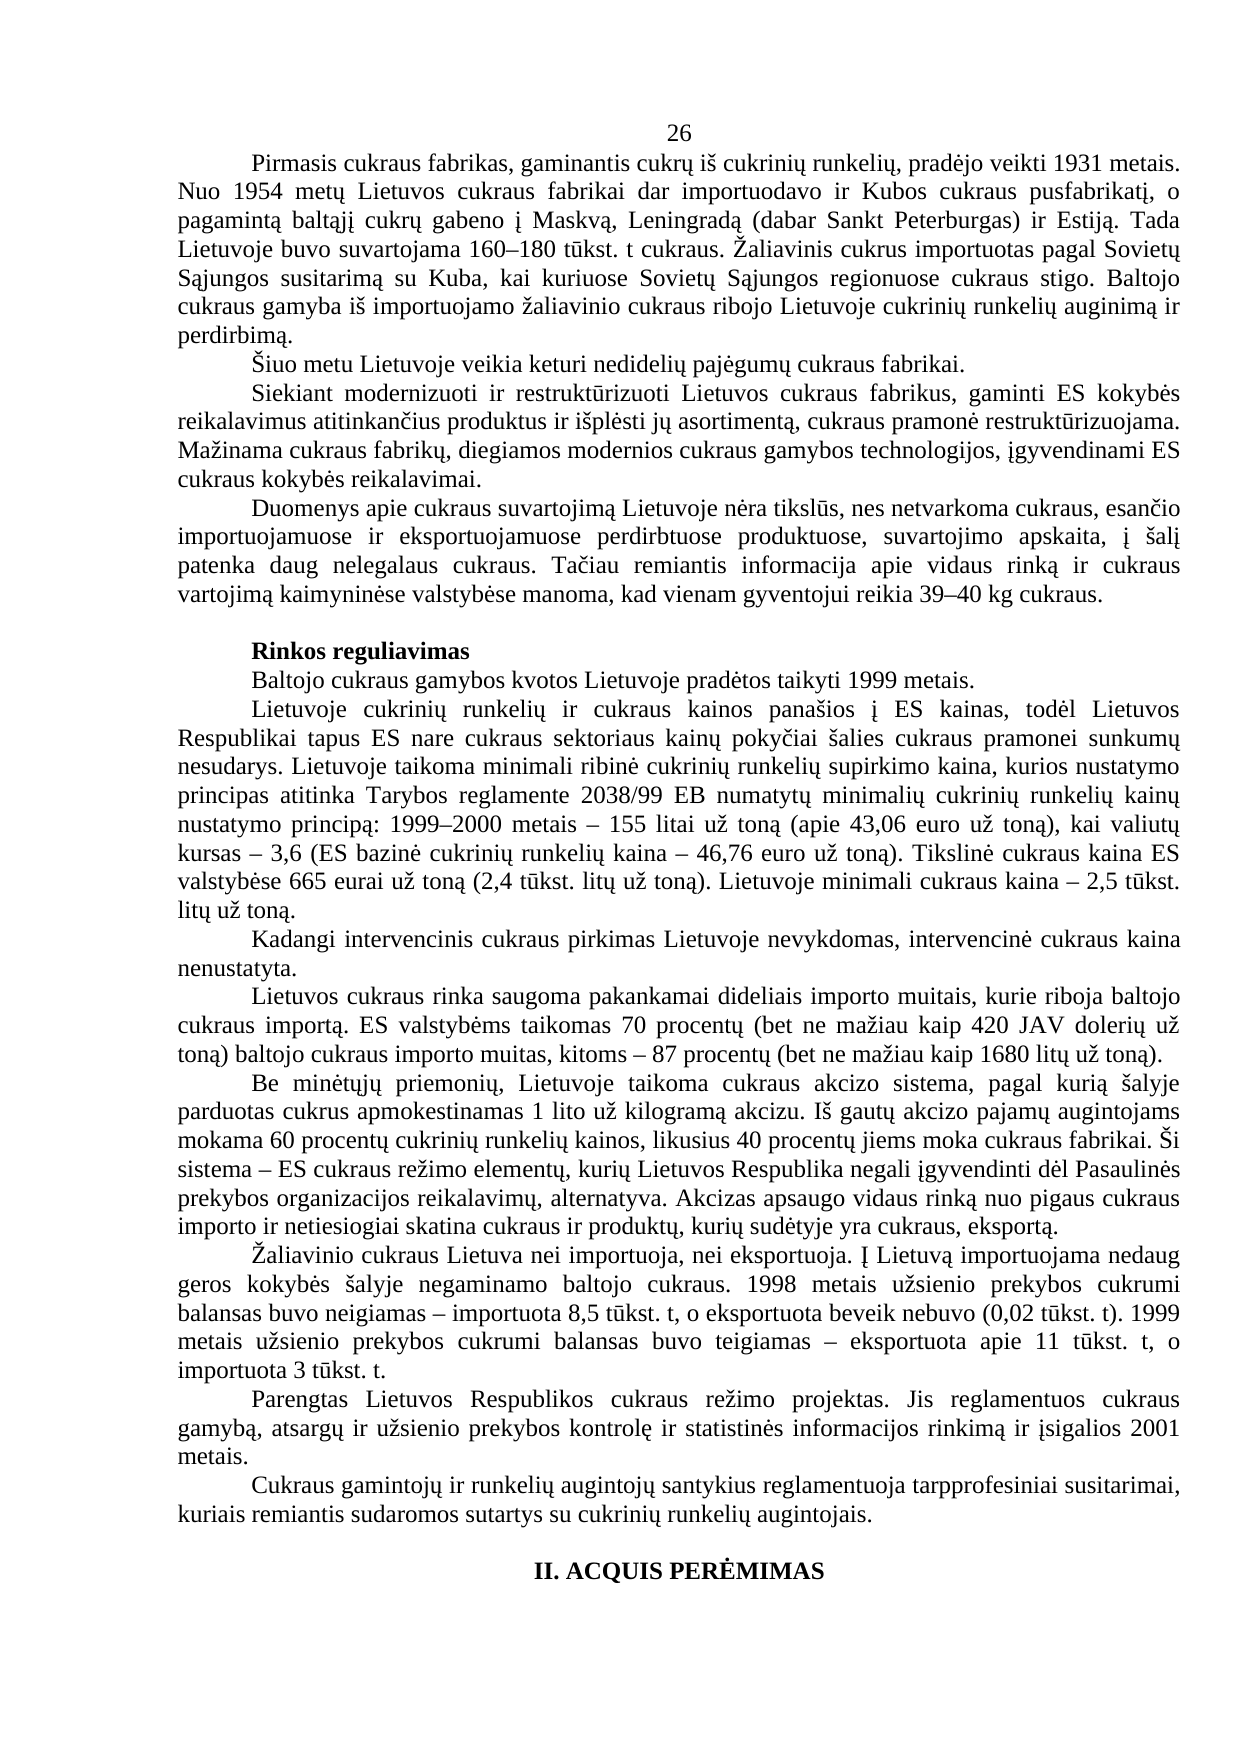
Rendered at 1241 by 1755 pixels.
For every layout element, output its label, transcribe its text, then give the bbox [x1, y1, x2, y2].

text Šiuo metu Lietuvoje veikia keturi nedidelių pajėgumų cukraus fabrikai. [177, 349, 1181, 378]
text Žaliavinio cukraus Lietuva nei importuoja, nei eksportuoja. Į Lietuvą importuojama nedaug geros kokybės šalyje negaminamo baltojo cukraus. 1998 metais užsienio prekybos cukrumi balansas buvo neigiamas – importuota 8,5 tūkst. t, o eksportuota beveik nebuvo (0,02 tūkst. t). 1999 metais užsienio prekybos cukrumi balansas buvo teigiamas – eksportuota apie 11 tūkst. t, o importuota 3 tūkst. t. [177, 1240, 1181, 1384]
text Be minėtųjų priemonių, Lietuvoje taikoma cukraus akcizo sistema, pagal kurią šalyje parduotas cukrus apmokestinamas 1 lito už kilogramą akcizu. Iš gautų akcizo pajamų augintojams mokama 60 procentų cukrinių runkelių kainos, likusius 40 procentų jiems moka cukraus fabrikai. Ši sistema – ES cukraus režimo elementų, kurių Lietuvos Respublika negali įgyvendinti dėl Pasaulinės prekybos organizacijos reikalavimų, alternatyva. Akcizas apsaugo vidaus rinką nuo pigaus cukraus importo ir netiesiogiai skatina cukraus ir produktų, kurių sudėtyje yra cukraus, eksportą. [177, 1068, 1181, 1240]
text Lietuvos cukraus rinka saugoma pakankamai dideliais importo muitais, kurie riboja baltojo cukraus importą. ES valstybėms taikomas 70 procentų (bet ne mažiau kaip 420 JAV dolerių už toną) baltojo cukraus importo muitas, kitoms – 87 procentų (bet ne mažiau kaip 1680 litų už toną). [177, 981, 1181, 1068]
text Parengtas Lietuvos Respublikos cukraus režimo projektas. Jis reglamentuos cukraus gamybą, atsargų ir užsienio prekybos kontrolę ir statistinės informacijos rinkimą ir įsigalios 2001 metais. [177, 1384, 1181, 1470]
text Kadangi intervencinis cukraus pirkimas Lietuvoje nevykdomas, intervencinė cukraus kaina nenustatyta. [177, 924, 1181, 981]
text Rinkos reguliavimas [177, 636, 1181, 665]
text Siekiant modernizuoti ir restruktūrizuoti Lietuvos cukraus fabrikus, gaminti ES kokybės reikalavimus atitinkančius produktus ir išplėsti jų asortimentą, cukraus pramonė restruktūrizuojama. Mažinama cukraus fabrikų, diegiamos modernios cukraus gamybos technologijos, įgyvendinami ES cukraus kokybės reikalavimai. [177, 378, 1181, 493]
text II. ACQUIS PERĖMIMAS [177, 1556, 1181, 1585]
text Cukraus gamintojų ir runkelių augintojų santykius reglamentuoja tarpprofesiniai susitarimai, kuriais remiantis sudaromos sutartys su cukrinių runkelių augintojais. [177, 1470, 1181, 1528]
text Pirmasis cukraus fabrikas, gaminantis cukrų iš cukrinių runkelių, pradėjo veikti 1931 metais. Nuo 1954 metų Lietuvos cukraus fabrikai dar importuodavo ir Kubos cukraus pusfabrikatį, o pagamintą baltąjį cukrų gabeno į Maskvą, Leningradą (dabar Sankt Peterburgas) ir Estiją. Tada Lietuvoje buvo suvartojama 160–180 tūkst. t cukraus. Žaliavinis cukrus importuotas pagal Sovietų Sąjungos susitarimą su Kuba, kai kuriuose Sovietų Sąjungos regionuose cukraus stigo. Baltojo cukraus gamyba iš importuojamo žaliavinio cukraus ribojo Lietuvoje cukrinių runkelių auginimą ir perdirbimą. [177, 148, 1181, 349]
text Baltojo cukraus gamybos kvotos Lietuvoje pradėtos taikyti 1999 metais. [177, 665, 1181, 694]
text Lietuvoje cukrinių runkelių ir cukraus kainos panašios į ES kainas, todėl Lietuvos Respublikai tapus ES nare cukraus sektoriaus kainų pokyčiai šalies cukraus pramonei sunkumų nesudarys. Lietuvoje taikoma minimali ribinė cukrinių runkelių supirkimo kaina, kurios nustatymo principas atitinka Tarybos reglamente 2038/99 EB numatytų minimalių cukrinių runkelių kainų nustatymo principą: 1999–2000 metais – 155 litai už toną (apie 43,06 euro už toną), kai valiutų kursas – 3,6 (ES bazinė cukrinių runkelių kaina – 46,76 euro už toną). Tikslinė cukraus kaina ES valstybėse 665 eurai už toną (2,4 tūkst. litų už toną). Lietuvoje minimali cukraus kaina – 2,5 tūkst. litų už toną. [177, 694, 1181, 924]
text Duomenys apie cukraus suvartojimą Lietuvoje nėra tikslūs, nes netvarkoma cukraus, esančio importuojamuose ir eksportuojamuose perdirbtuose produktuose, suvartojimo apskaita, į šalį patenka daug nelegalaus cukraus. Tačiau remiantis informacija apie vidaus rinką ir cukraus vartojimą kaimyninėse valstybėse manoma, kad vienam gyventojui reikia 39–40 kg cukraus. [177, 493, 1181, 608]
